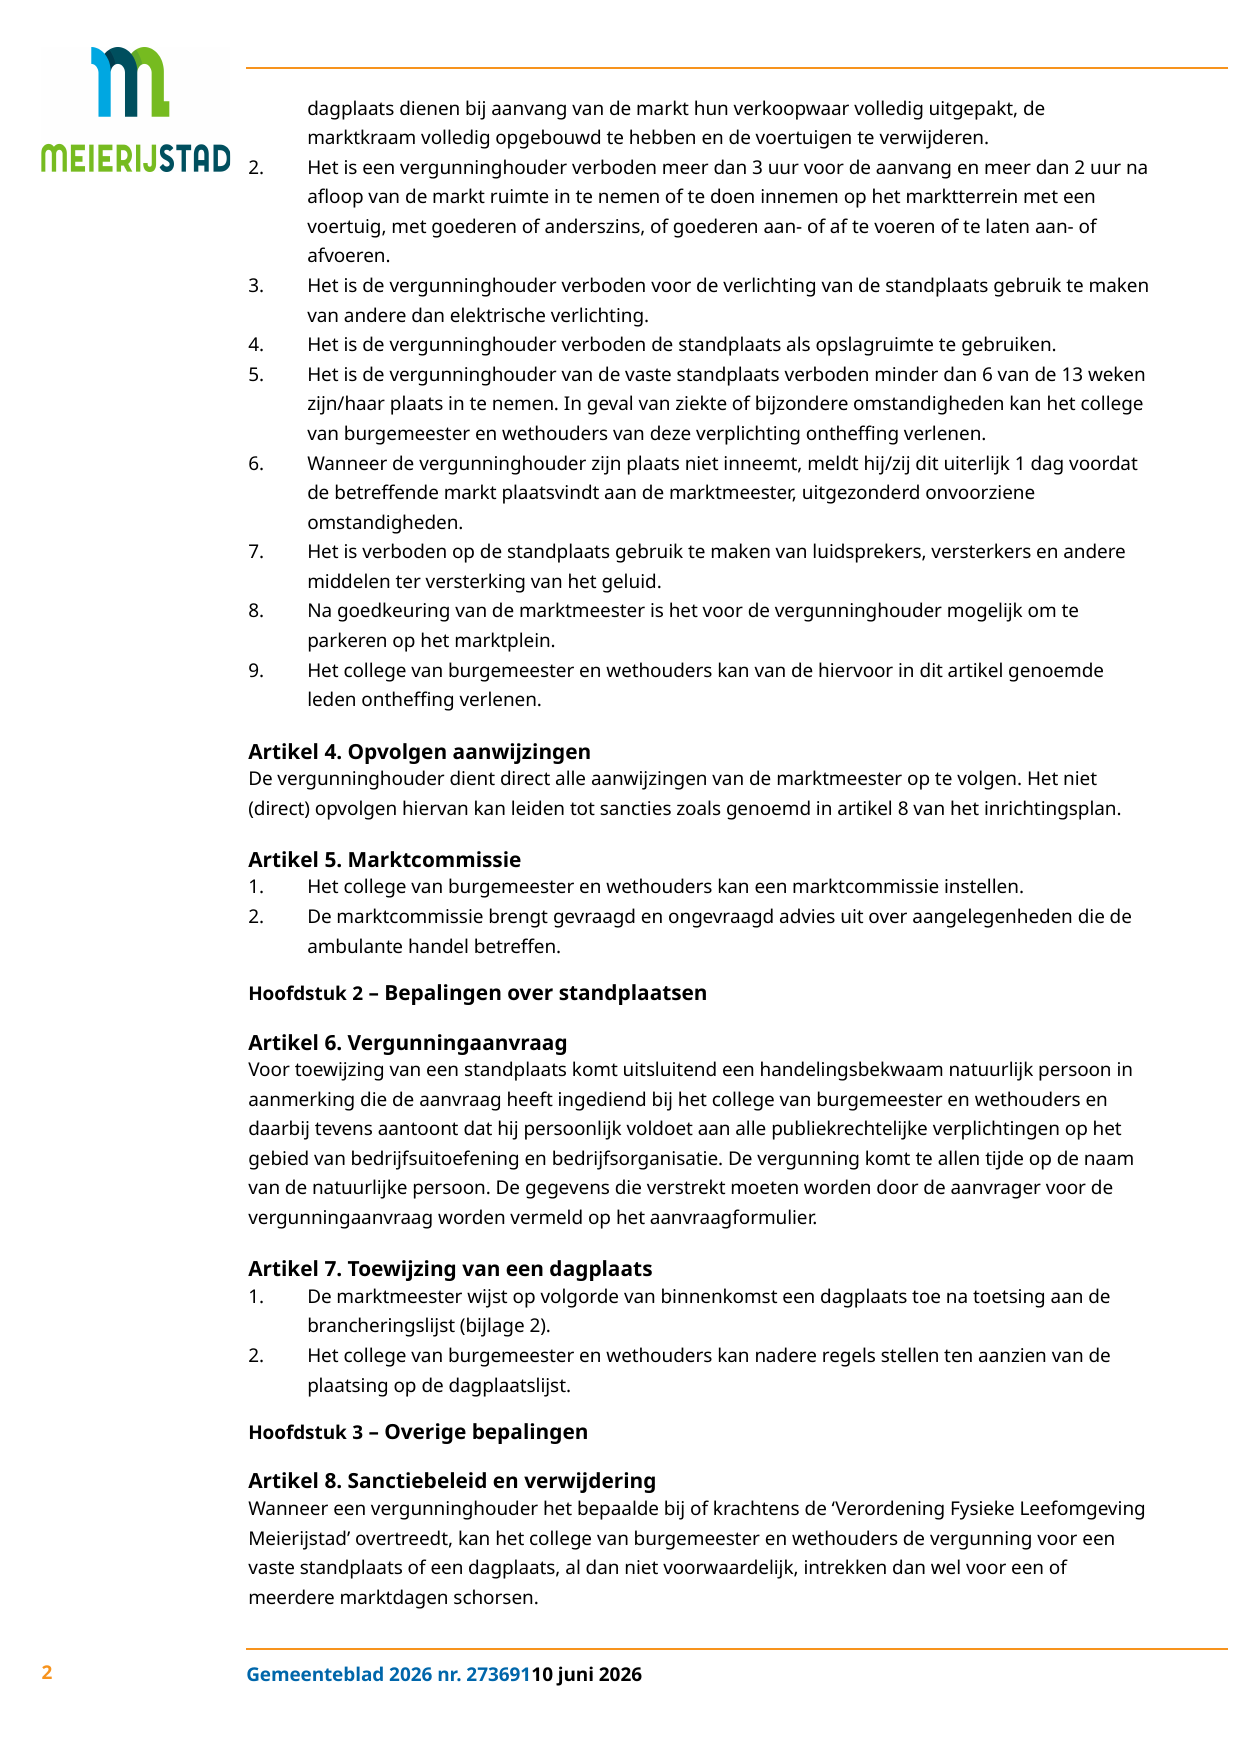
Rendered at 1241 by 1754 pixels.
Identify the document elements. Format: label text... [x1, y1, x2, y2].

list Na goedkeuring van de marktmeester is het voor de vergunninghouder mogelijk om te parkeren op het marktplein. [248, 598, 1152, 653]
list Het is een vergunninghouder verboden meer dan 3 uur voor de aanvang en meer dan 2 uur na afloop van de markt ruimte in te nemen of te doen innemen op het marktterrein met een voertuig, met goederen of anderszins, of goederen aan- of af te voeren of te laten aan- of afvoeren. [248, 154, 1152, 268]
list dagplaats dienen bij aanvang van de markt hun verkoopwaar volledig uitgepakt, de marktkraam volledig opgebouwd te hebben en de voertuigen te verwijderen. [248, 95, 1152, 150]
list Het college van burgemeester en wethouders kan nadere regels stellen ten aanzien van de plaatsing op de dagplaatslijst. [248, 1342, 1152, 1397]
list Het is verboden op de standplaats gebruik te maken van luidsprekers, versterkers en andere middelen ter versterking van het geluid. [248, 538, 1152, 594]
text Artikel 5. Marktcommissie [248, 845, 1152, 874]
list Het is de vergunninghouder van de vaste standplaats verboden minder dan 6 van de 13 weken zijn/haar plaats in te nemen. In geval van ziekte of bijzondere omstandigheden kan het college van burgemeester en wethouders van deze verplichting ontheffing verlenen. [248, 361, 1152, 446]
text Artikel 6. Vergunningaanvraag [248, 1028, 1152, 1056]
text Voor toewijzing van een standplaats komt uitsluitend een handelingsbekwaam natuurlijk persoon in aanmerking die de aanvraag heeft ingediend bij het college van burgemeester en wethouders en daarbij tevens aantoont dat hij persoonlijk voldoet aan alle publiekrechtelijke verplichtingen op het gebied van bedrijfsuitoefening en bedrijfsorganisatie. De vergunning komt te allen tijde op de naam van de natuurlijke persoon. De gegevens die verstrekt moeten worden door de aanvrager voor de vergunningaanvraag worden vermeld op het aanvraagformulier. [248, 1056, 1152, 1230]
text Artikel 8. Sanctiebeleid en verwijdering [248, 1467, 1152, 1495]
text Hoofdstuk 2 – Bepalingen over standplaatsen [248, 978, 1152, 1007]
text Hoofdstuk 3 – Overige bepalingen [248, 1417, 1152, 1446]
text De vergunninghouder dient direct alle aanwijzingen van de marktmeester op te volgen. Het niet (direct) opvolgen hiervan kan leiden tot sancties zoals genoemd in artikel 8 van het inrichtingsplan. [248, 765, 1152, 821]
list Het is de vergunninghouder verboden de standplaats als opslagruimte te gebruiken. [248, 331, 1152, 357]
list Het college van burgemeester en wethouders kan van de hiervoor in dit artikel genoemde leden ontheffing verlenen. [248, 657, 1152, 712]
list De marktmeester wijst op volgorde van binnenkomst een dagplaats toe na toetsing aan de brancheringslijst (bijlage 2). [248, 1283, 1152, 1338]
text Artikel 4. Opvolgen aanwijzingen [248, 737, 1152, 765]
text Wanneer een vergunninghouder het bepaalde bij of krachtens de ‘Verordening Fysieke Leefomgeving Meierijstad’ overtreedt, kan het college van burgemeester en wethouders de vergunning voor een vaste standplaats of een dagplaats, al dan niet voorwaardelijk, intrekken dan wel voor een of meerdere marktdagen schorsen. [248, 1495, 1152, 1609]
list Het college van burgemeester en wethouders kan een marktcommissie instellen. [248, 874, 1152, 899]
list De marktcommissie brengt gevraagd en ongevraagd advies uit over aangelegenheden die de ambulante handel betreffen. [248, 903, 1152, 959]
list Het is de vergunninghouder verboden voor de verlichting van de standplaats gebruik te maken van andere dan elektrische verlichting. [248, 272, 1152, 328]
list Wanneer de vergunninghouder zijn plaats niet inneemt, meldt hij/zij dit uiterlijk 1 dag voordat de betreffende markt plaatsvindt aan de marktmeester, uitgezonderd onvoorziene omstandigheden. [248, 450, 1152, 535]
text Artikel 7. Toewijzing van een dagplaats [248, 1254, 1152, 1283]
picture [41, 47, 231, 172]
